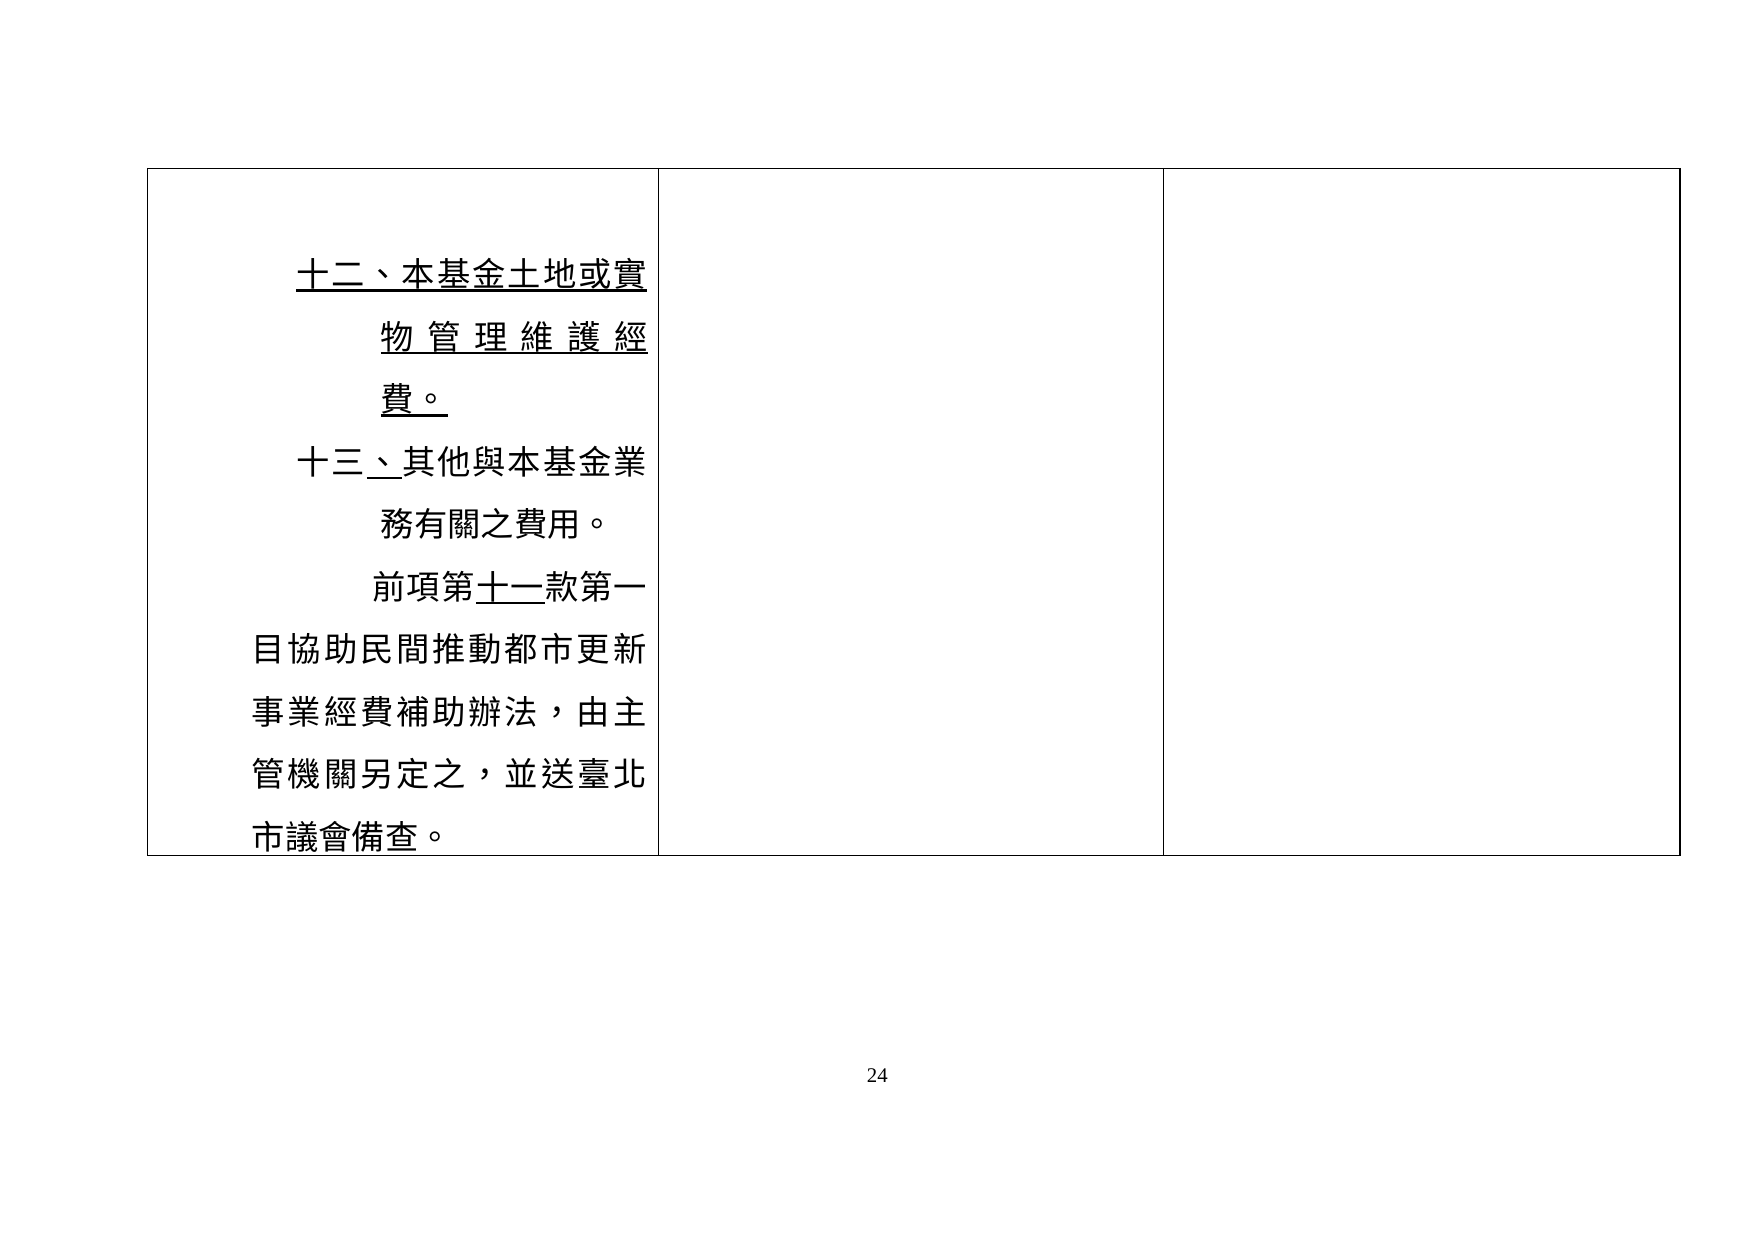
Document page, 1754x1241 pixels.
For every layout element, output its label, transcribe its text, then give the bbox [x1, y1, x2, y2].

table_cell 十二、本基金土地或實物管理維護經費。 十三、其他與本基金業務有關之費用。 前項第十一款第一目協助民間推動都市更新事業經費補助辦法，由主管機關另定之，並送臺北市議會備查。 [148, 169, 658, 855]
table_cell [659, 169, 1163, 855]
table_cell [1164, 169, 1679, 855]
